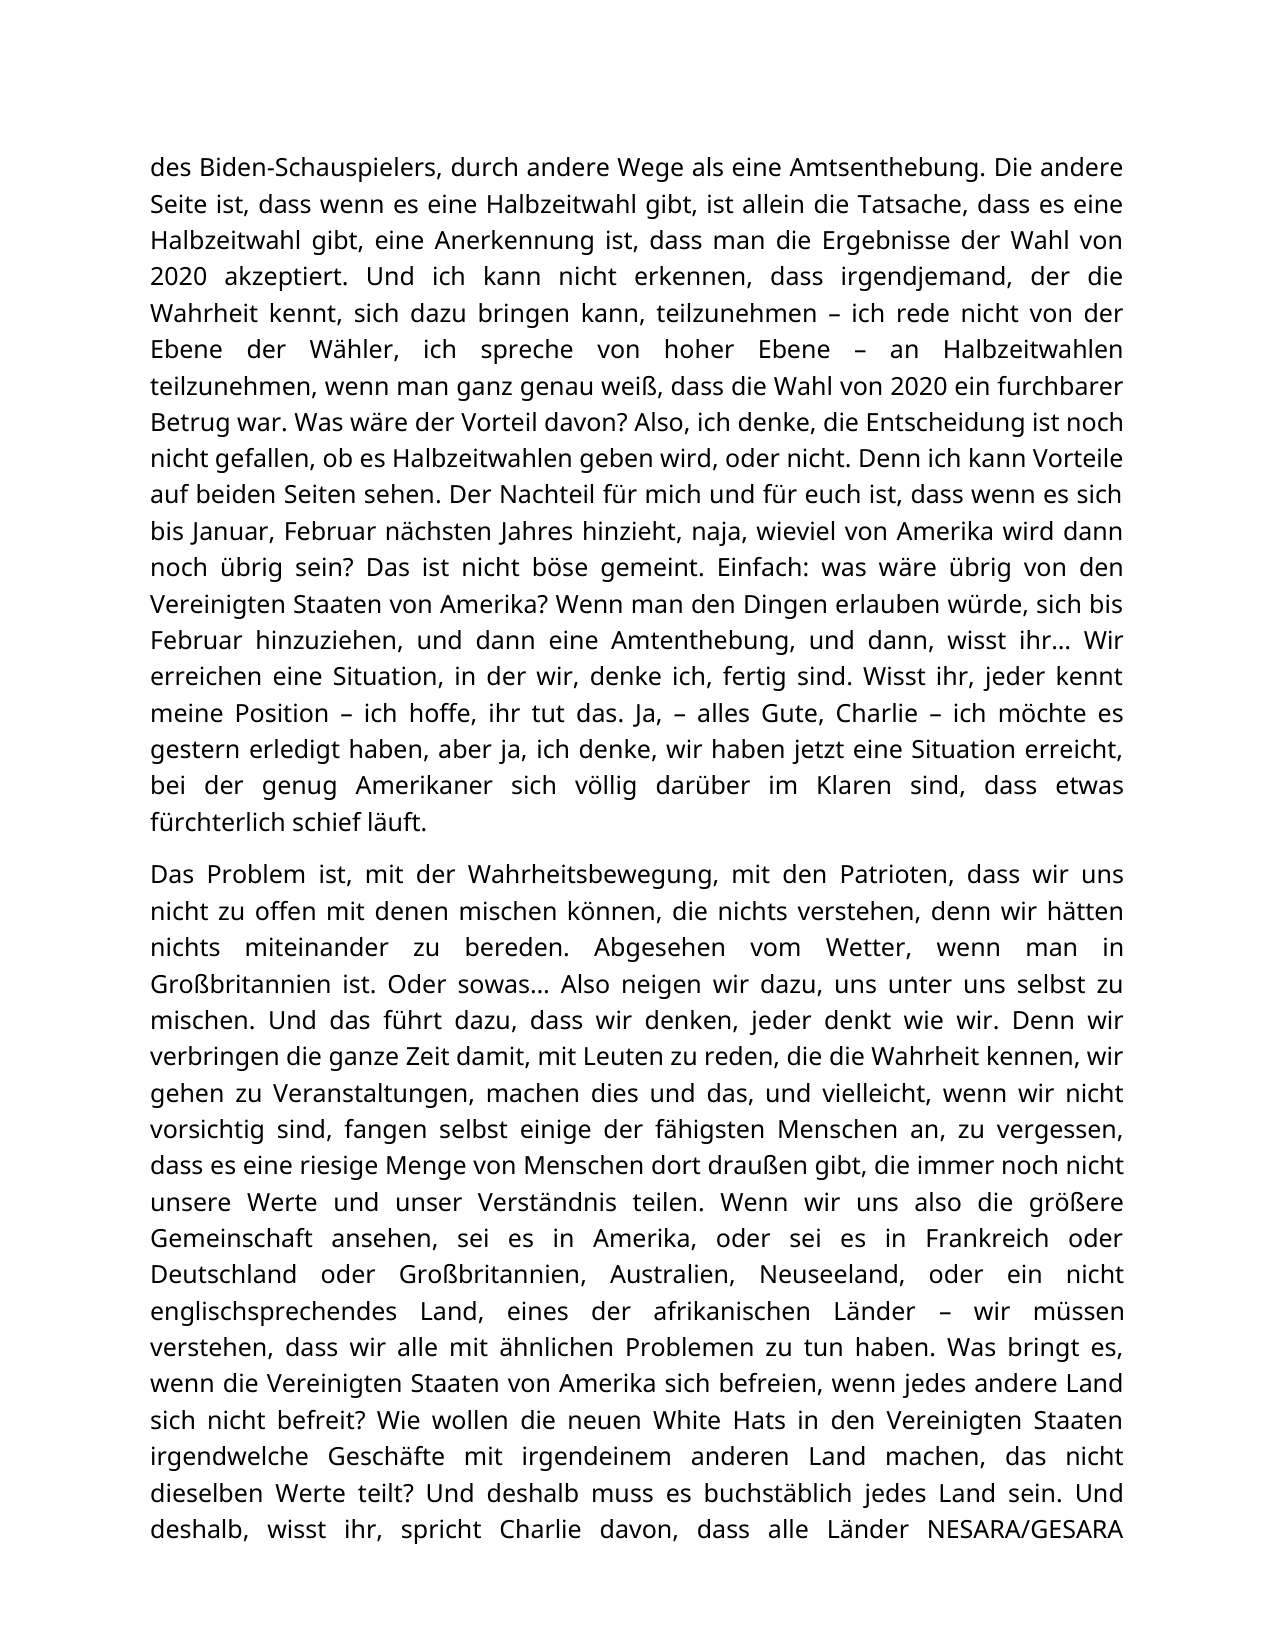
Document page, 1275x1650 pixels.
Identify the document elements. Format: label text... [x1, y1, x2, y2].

text Das Problem ist, mit der Wahrheitsbewegung, mit den Patrioten, dass wir uns nicht zu offen mit denen mischen können, die nichts verstehen, denn wir hätten nichts miteinander zu bereden. Abgesehen vom Wetter, wenn man in Großbritannien ist. Oder sowas… Also neigen wir dazu, uns unter uns selbst zu mischen. Und das führt dazu, dass wir denken, jeder denkt wie wir. Denn wir verbringen die ganze Zeit damit, mit Leuten zu reden, die die Wahrheit kennen, wir gehen zu Veranstaltungen, machen dies und das, und vielleicht, wenn wir nicht vorsichtig sind, fangen selbst einige der fähigsten Menschen an, zu vergessen, dass es eine riesige Menge von Menschen dort draußen gibt, die immer noch nicht unsere Werte und unser Verständnis teilen. Wenn wir uns also die größere Gemeinschaft ansehen, sei es in Amerika, oder sei es in Frankreich oder Deutschland oder Großbritannien, Australien, Neuseeland, oder ein nicht englischsprechendes Land, eines der afrikanischen Länder – wir müssen verstehen, dass wir alle mit ähnlichen Problemen zu tun haben. Was bringt es, wenn die Vereinigten Staaten von Amerika sich befreien, wenn jedes andere Land sich nicht befreit? Wie wollen die neuen White Hats in den Vereinigten Staaten irgendwelche Geschäfte mit irgendeinem anderen Land machen, das nicht dieselben Werte teilt? Und deshalb muss es buchstäblich jedes Land sein. Und deshalb, wisst ihr, spricht Charlie davon, dass alle Länder NESARA/GESARA [150, 857, 1125, 1546]
text des Biden-Schauspielers, durch andere Wege als eine Amtsenthebung. Die andere Seite ist, dass wenn es eine Halbzeitwahl gibt, ist allein die Tatsache, dass es eine Halbzeitwahl gibt, eine Anerkennung ist, dass man die Ergebnisse der Wahl von 2020 akzeptiert. Und ich kann nicht erkennen, dass irgendjemand, der die Wahrheit kennt, sich dazu bringen kann, teilzunehmen – ich rede nicht von der Ebene der Wähler, ich spreche von hoher Ebene – an Halbzeitwahlen teilzunehmen, wenn man ganz genau weiß, dass die Wahl von 2020 ein furchbarer Betrug war. Was wäre der Vorteil davon? Also, ich denke, die Entscheidung ist noch nicht gefallen, ob es Halbzeitwahlen geben wird, oder nicht. Denn ich kann Vorteile auf beiden Seiten sehen. Der Nachteil für mich und für euch ist, dass wenn es sich bis Januar, Februar nächsten Jahres hinzieht, naja, wieviel von Amerika wird dann noch übrig sein? Das ist nicht böse gemeint. Einfach: was wäre übrig von den Vereinigten Staaten von Amerika? Wenn man den Dingen erlauben würde, sich bis Februar hinzuziehen, und dann eine Amtenthebung, und dann, wisst ihr… Wir erreichen eine Situation, in der wir, denke ich, fertig sind. Wisst ihr, jeder kennt meine Position – ich hoffe, ihr tut das. Ja, – alles Gute, Charlie – ich möchte es gestern erledigt haben, aber ja, ich denke, wir haben jetzt eine Situation erreicht, bei der genug Amerikaner sich völlig darüber im Klaren sind, dass etwas fürchterlich schief läuft. [150, 150, 1125, 838]
